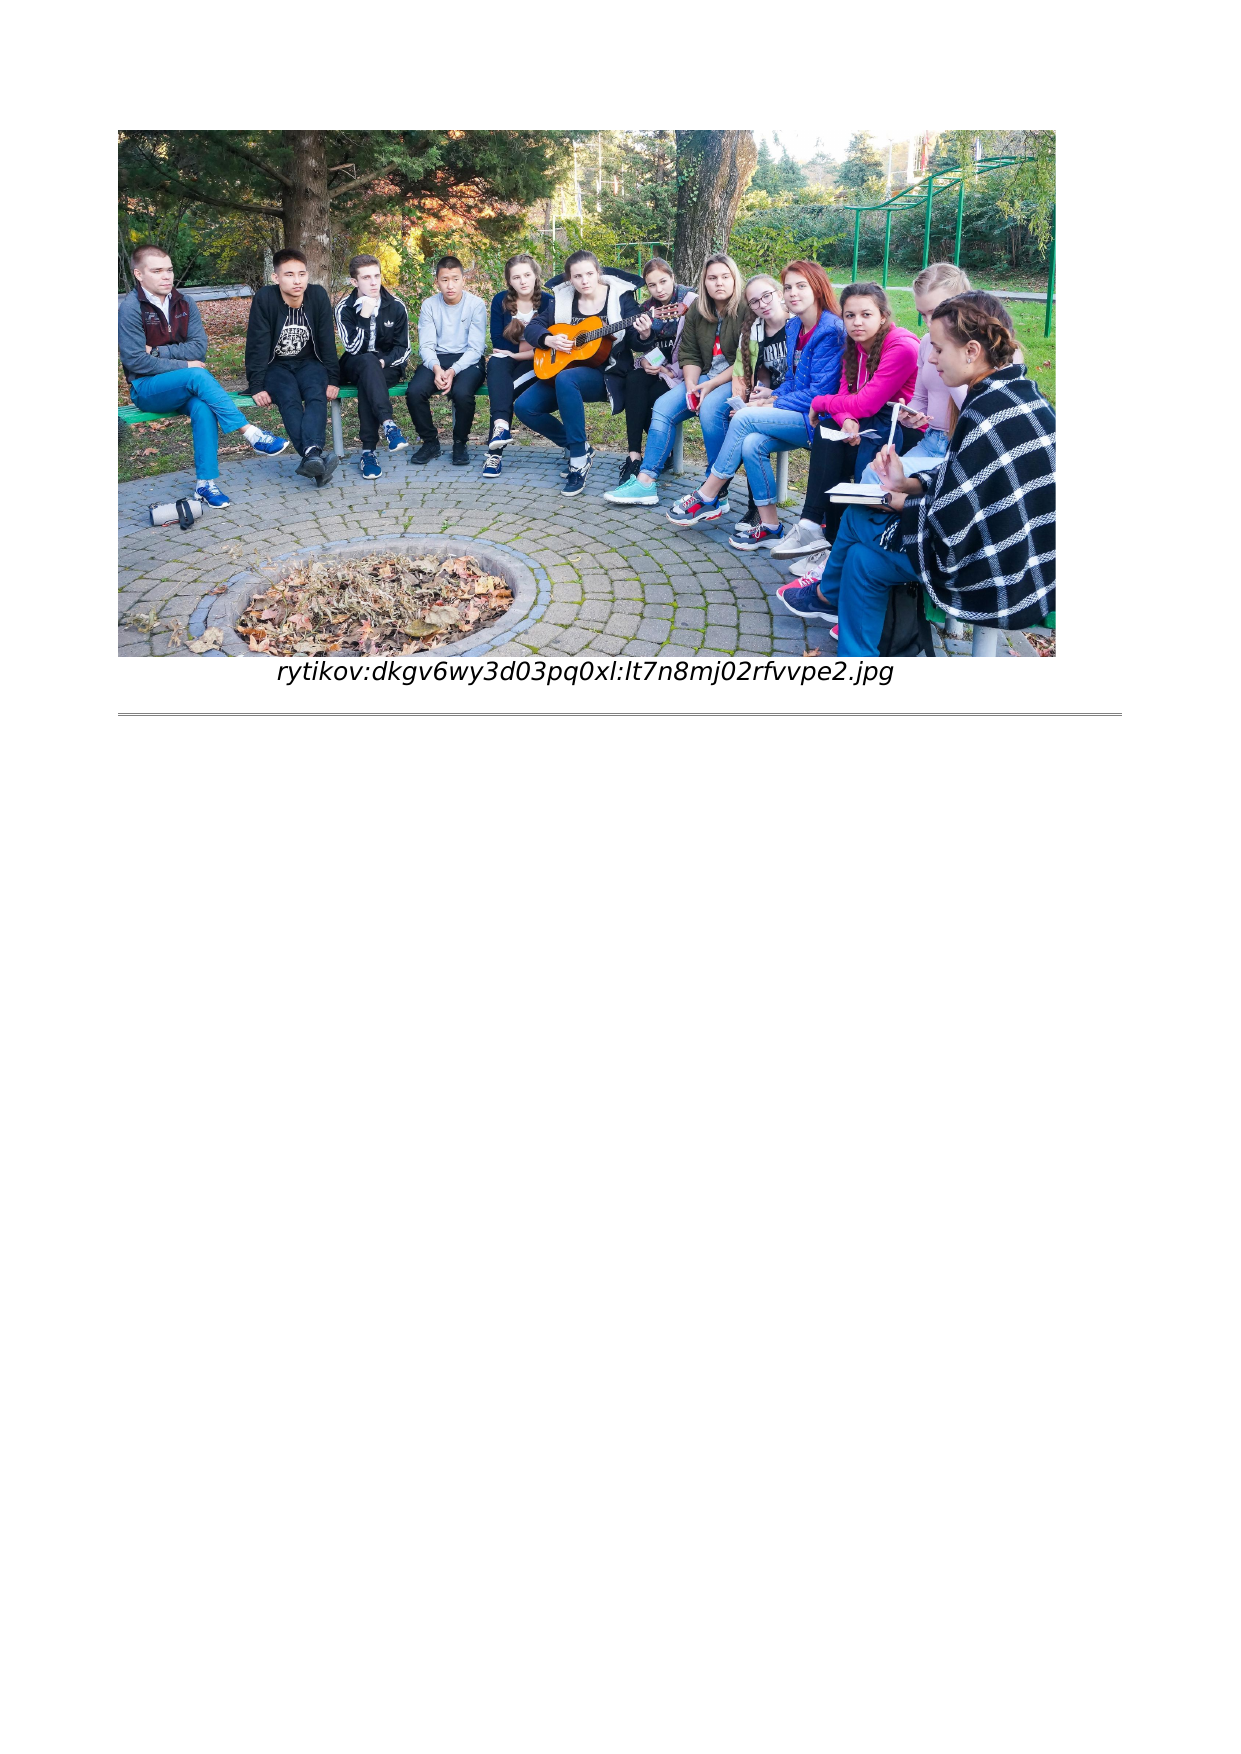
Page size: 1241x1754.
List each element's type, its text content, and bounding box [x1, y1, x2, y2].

text rytikov:dkgv6wy3d03pq0xl:lt7n8mj02rfvvpe2.jpg [118, 657, 1056, 686]
picture [118, 130, 1056, 657]
